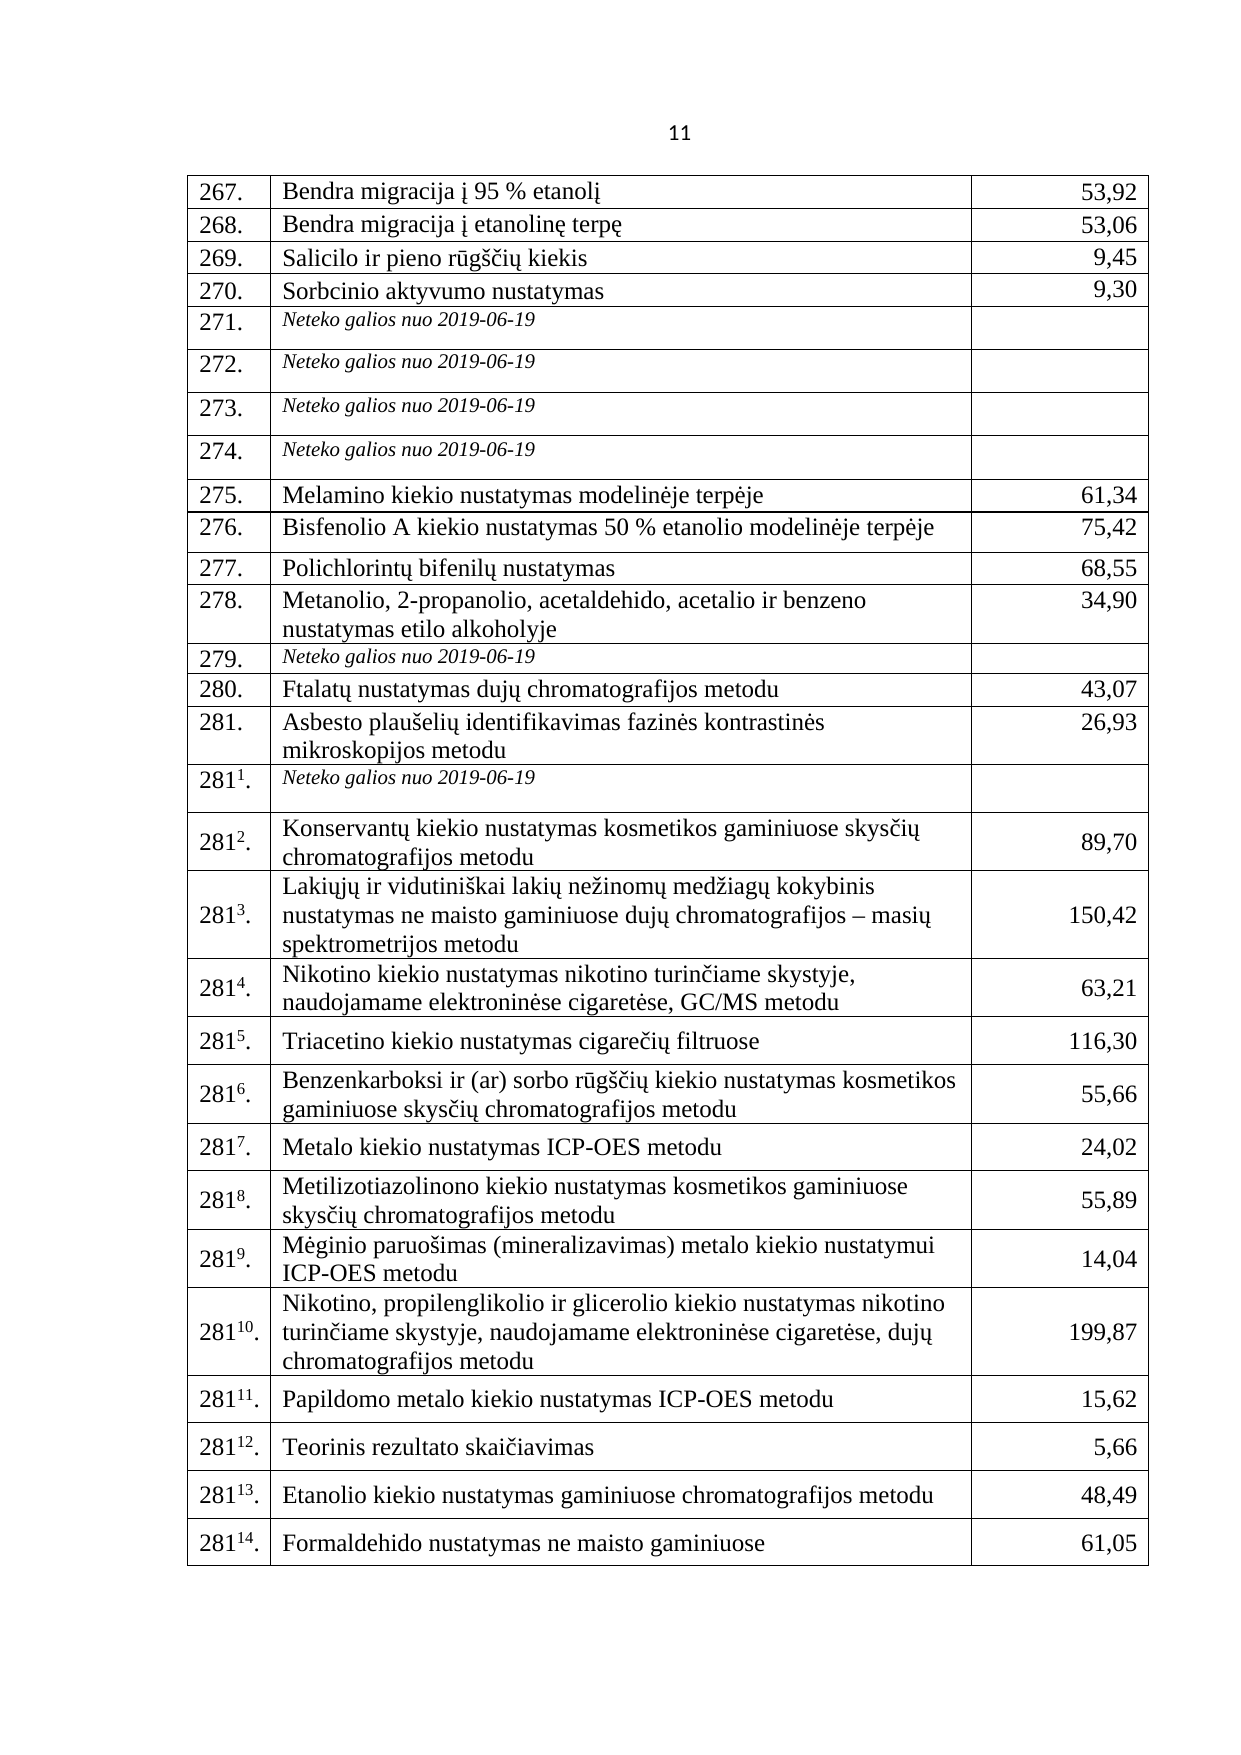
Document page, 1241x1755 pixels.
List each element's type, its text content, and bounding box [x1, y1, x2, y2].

table_cell 24,02 [972, 1124, 1148, 1170]
table_cell 275. [188, 480, 270, 511]
table_cell Neteko galios nuo 2019-06-19 [271, 350, 971, 392]
table_cell Nikotino kiekio nustatymas nikotino turinčiame skystyje, naudojamame elektroninėse cigaretėse, GC/MS metodu [271, 959, 971, 1016]
table_cell 9,45 [972, 242, 1148, 273]
table_cell Asbesto plaušelių identifikavimas fazinės kontrastinės mikroskopijos metodu [271, 707, 971, 764]
table_cell Nikotino, propilenglikolio ir glicerolio kiekio nustatymas nikotino turinčiame skystyje, naudojamame elektroninėse cigaretėse, dujų chromatografijos metodu [271, 1288, 971, 1374]
table_cell 5,66 [972, 1423, 1148, 1470]
table_cell Lakiųjų ir vidutiniškai lakių nežinomų medžiagų kokybinis nustatymas ne maisto gaminiuose dujų chromatografijos – masių spektrometrijos metodu [271, 871, 971, 958]
table_cell Formaldehido nustatymas ne maisto gaminiuose [271, 1519, 971, 1565]
table_cell [972, 436, 1148, 479]
table_cell 28110. [188, 1288, 270, 1374]
table_cell 268. [188, 209, 270, 241]
table_cell Metilizotiazolinono kiekio nustatymas kosmetikos gaminiuose skysčių chromatografijos metodu [271, 1171, 971, 1229]
table_cell [972, 644, 1148, 673]
table_cell 150,42 [972, 871, 1148, 958]
table_cell 2811. [188, 765, 270, 812]
table_cell 277. [188, 553, 270, 584]
table_cell 53,92 [972, 176, 1148, 208]
table_cell Bendra migracija į 95 % etanolį [271, 176, 971, 208]
table_cell Neteko galios nuo 2019-06-19 [271, 436, 971, 479]
table_cell 26,93 [972, 707, 1148, 764]
table_cell 28113. [188, 1471, 270, 1518]
table_cell 28114. [188, 1519, 270, 1565]
table_cell 273. [188, 393, 270, 435]
table_cell Melamino kiekio nustatymas modelinėje terpėje [271, 480, 971, 511]
table_cell 272. [188, 350, 270, 392]
table_cell 199,87 [972, 1288, 1148, 1374]
table_cell Salicilo ir pieno rūgščių kiekis [271, 242, 971, 273]
table_cell Metanolio, 2-propanolio, acetaldehido, acetalio ir benzeno nustatymas etilo alkoholyje [271, 585, 971, 643]
table_cell [972, 307, 1148, 348]
table_cell 2819. [188, 1230, 270, 1287]
table_cell 2817. [188, 1124, 270, 1170]
table_cell Ftalatų nustatymas dujų chromatografijos metodu [271, 674, 971, 706]
table_cell Sorbcinio aktyvumo nustatymas [271, 274, 971, 306]
table_cell Neteko galios nuo 2019-06-19 [271, 644, 971, 673]
table_cell 269. [188, 242, 270, 273]
table_cell 55,66 [972, 1065, 1148, 1122]
table_cell 53,06 [972, 209, 1148, 241]
table_cell 68,55 [972, 553, 1148, 584]
table_cell Etanolio kiekio nustatymas gaminiuose chromatografijos metodu [271, 1471, 971, 1518]
table_cell 14,04 [972, 1230, 1148, 1287]
table_cell 267. [188, 176, 270, 208]
table_cell 2813. [188, 871, 270, 958]
table_cell 2812. [188, 813, 270, 870]
table_cell 61,05 [972, 1519, 1148, 1565]
table_cell Bendra migracija į etanolinę terpę [271, 209, 971, 241]
table_cell 48,49 [972, 1471, 1148, 1518]
table_cell 278. [188, 585, 270, 643]
table_cell 276. [188, 513, 270, 552]
table_cell 2816. [188, 1065, 270, 1122]
table_cell 15,62 [972, 1376, 1148, 1422]
table_cell 270. [188, 274, 270, 306]
table_cell Teorinis rezultato skaičiavimas [271, 1423, 971, 1470]
table_cell Neteko galios nuo 2019-06-19 [271, 765, 971, 812]
table_cell Papildomo metalo kiekio nustatymas ICP-OES metodu [271, 1376, 971, 1422]
table_cell [972, 350, 1148, 392]
table_cell 9,30 [972, 274, 1148, 306]
table_cell 63,21 [972, 959, 1148, 1016]
table_cell [972, 765, 1148, 812]
table_cell Bisfenolio A kiekio nustatymas 50 % etanolio modelinėje terpėje [271, 513, 971, 552]
table_cell Benzenkarboksi ir (ar) sorbo rūgščių kiekio nustatymas kosmetikos gaminiuose skysčių chromatografijos metodu [271, 1065, 971, 1122]
table_cell Neteko galios nuo 2019-06-19 [271, 393, 971, 435]
table_cell 116,30 [972, 1017, 1148, 1064]
table_cell 28112. [188, 1423, 270, 1470]
table_cell 28111. [188, 1376, 270, 1422]
table_cell Polichlorintų bifenilų nustatymas [271, 553, 971, 584]
table_cell 280. [188, 674, 270, 706]
table_cell [972, 393, 1148, 435]
table_cell Neteko galios nuo 2019-06-19 [271, 307, 971, 348]
table_cell 75,42 [972, 513, 1148, 552]
table_cell 34,90 [972, 585, 1148, 643]
table_cell 55,89 [972, 1171, 1148, 1229]
table_cell 274. [188, 436, 270, 479]
table_cell 43,07 [972, 674, 1148, 706]
table_cell Konservantų kiekio nustatymas kosmetikos gaminiuose skysčių chromatografijos metodu [271, 813, 971, 870]
table_cell 89,70 [972, 813, 1148, 870]
table_cell 61,34 [972, 480, 1148, 511]
table_cell Metalo kiekio nustatymas ICP-OES metodu [271, 1124, 971, 1170]
table_cell Triacetino kiekio nustatymas cigarečių filtruose [271, 1017, 971, 1064]
table_cell 281. [188, 707, 270, 764]
table_cell Mėginio paruošimas (mineralizavimas) metalo kiekio nustatymui ICP-OES metodu [271, 1230, 971, 1287]
table_cell 2818. [188, 1171, 270, 1229]
table_cell 2814. [188, 959, 270, 1016]
table_cell 2815. [188, 1017, 270, 1064]
table_cell 279. [188, 644, 270, 673]
table_cell 271. [188, 307, 270, 348]
